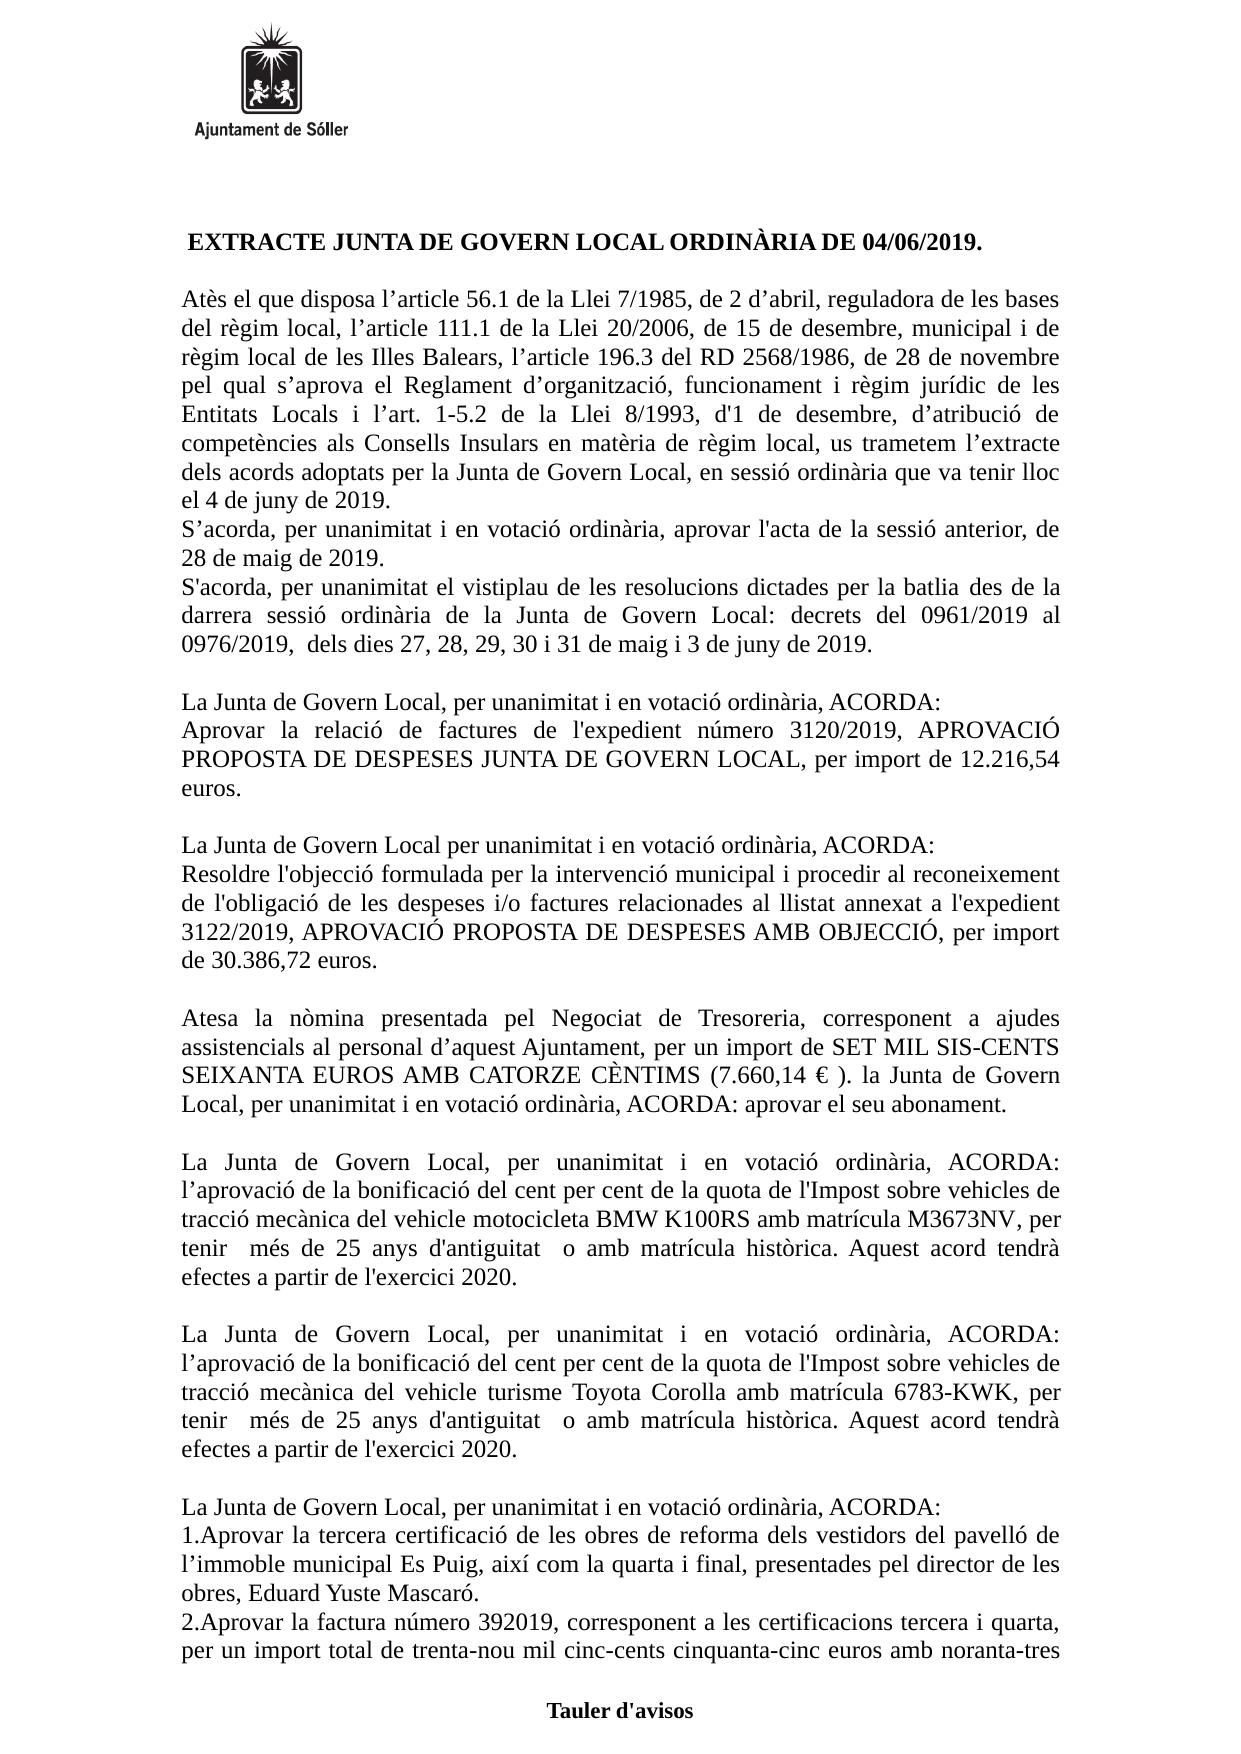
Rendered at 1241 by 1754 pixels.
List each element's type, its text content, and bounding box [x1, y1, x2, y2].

text Atès el que disposa l’article 56.1 de la Llei 7/1985, de 2 d’abril, reguladora de les bases del règim local, l’article 111.1 de la Llei 20/2006, de 15 de desembre, municipal i de règim local de les Illes Balears, l’article 196.3 del RD 2568/1986, de 28 de novembre pel qual s’aprova el Reglament d’organització, funcionament i règim jurídic de les Entitats Locals i l’art. 1-5.2 de la Llei 8/1993, d'1 de desembre, d’atribució de competències als Consells Insulars en matèria de règim local, us trametem l’extracte dels acords adoptats per la Junta de Govern Local, en sessió ordinària que va tenir lloc el 4 de juny de 2019. [181, 284, 1061, 514]
text La Junta de Govern Local, per unanimitat i en votació ordinària, ACORDA: [181, 687, 1061, 715]
text EXTRACTE JUNTA DE GOVERN LOCAL ORDINÀRIA DE 04/06/2019. [181, 227, 1061, 255]
picture [181, 7, 358, 150]
text La Junta de Govern Local, per unanimitat i en votació ordinària, ACORDA: [181, 1492, 1061, 1520]
text S'acorda, per unanimitat el vistiplau de les resolucions dictades per la batlia des de la darrera sessió ordinària de la Junta de Govern Local: decrets del 0961/2019 al 0976/2019, dels dies 27, 28, 29, 30 i 31 de maig i 3 de juny de 2019. [181, 572, 1061, 658]
text S’acorda, per unanimitat i en votació ordinària, aprovar l'acta de la sessió anterior, de 28 de maig de 2019. [181, 514, 1061, 572]
text La Junta de Govern Local, per unanimitat i en votació ordinària, ACORDA: l’aprovació de la bonificació del cent per cent de la quota de l'Impost sobre vehicles de tracció mecànica del vehicle motocicleta BMW K100RS amb matrícula M3673NV, per tenir més de 25 anys d'antiguitat o amb matrícula històrica. Aquest acord tendrà efectes a partir de l'exercici 2020. [181, 1147, 1061, 1290]
text La Junta de Govern Local, per unanimitat i en votació ordinària, ACORDA: l’aprovació de la bonificació del cent per cent de la quota de l'Impost sobre vehicles de tracció mecànica del vehicle turisme Toyota Corolla amb matrícula 6783-KWK, per tenir més de 25 anys d'antiguitat o amb matrícula històrica. Aquest acord tendrà efectes a partir de l'exercici 2020. [181, 1319, 1061, 1463]
text La Junta de Govern Local per unanimitat i en votació ordinària, ACORDA: [181, 830, 1061, 859]
text Aprovar la relació de factures de l'expedient número 3120/2019, APROVACIÓ PROPOSTA DE DESPESES JUNTA DE GOVERN LOCAL, per import de 12.216,54 euros. [181, 715, 1061, 802]
text 2.Aprovar la factura número 392019, corresponent a les certificacions tercera i quarta, per un import total de trenta-nou mil cinc-cents cinquanta-cinc euros amb noranta-tres [181, 1607, 1061, 1664]
text Atesa la nòmina presentada pel Negociat de Tresoreria, corresponent a ajudes assistencials al personal d’aquest Ajuntament, per un import de SET MIL SIS-CENTS SEIXANTA EUROS AMB CATORZE CÈNTIMS (7.660,14 € ). la Junta de Govern Local, per unanimitat i en votació ordinària, ACORDA: aprovar el seu abonament. [181, 1003, 1061, 1118]
text Resoldre l'objecció formulada per la intervenció municipal i procedir al reconeixement de l'obligació de les despeses i/o factures relacionades al llistat annexat a l'expedient 3122/2019, APROVACIÓ PROPOSTA DE DESPESES AMB OBJECCIÓ, per import de 30.386,72 euros. [181, 859, 1061, 974]
text 1.Aprovar la tercera certificació de les obres de reforma dels vestidors del pavelló de l’immoble municipal Es Puig, així com la quarta i final, presentades pel director de les obres, Eduard Yuste Mascaró. [181, 1520, 1061, 1607]
